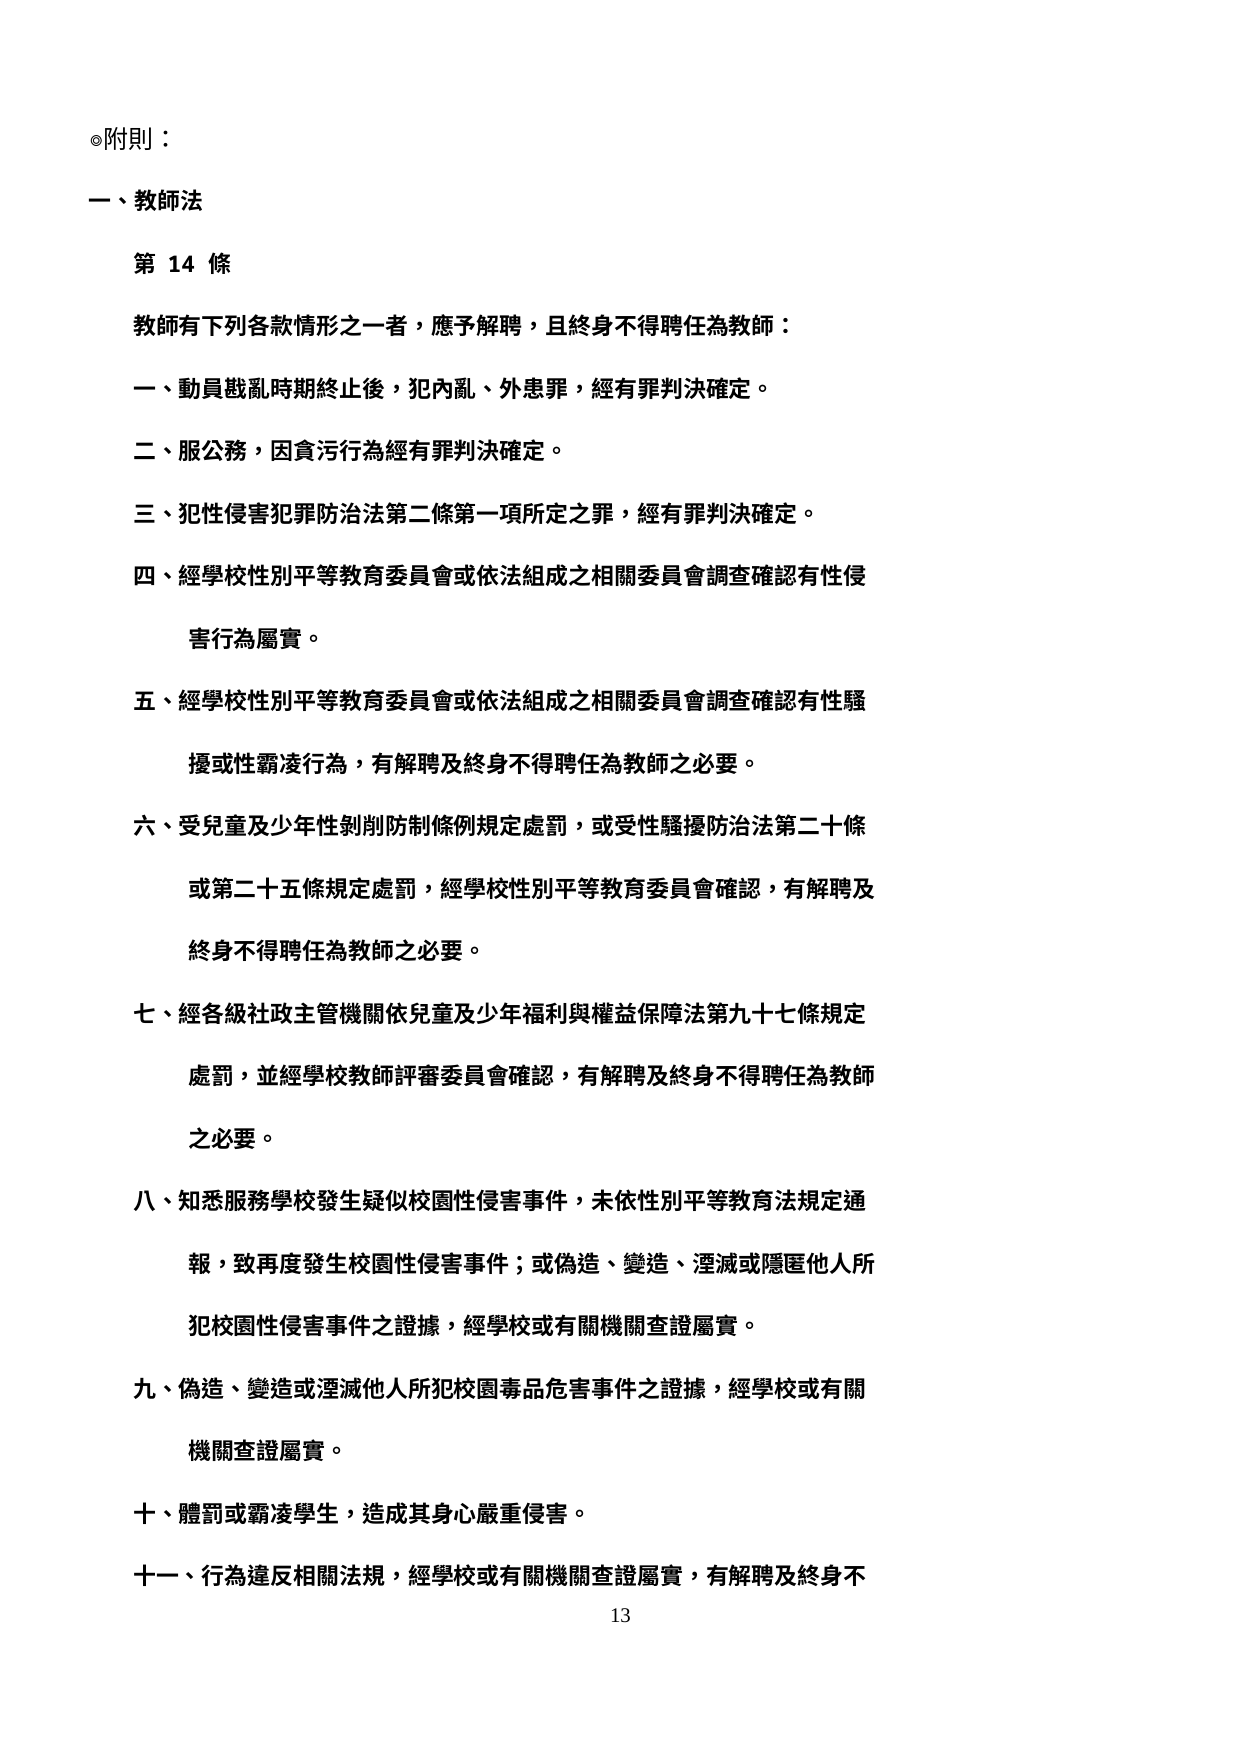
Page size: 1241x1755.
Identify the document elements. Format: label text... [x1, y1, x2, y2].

text 三、犯性侵害犯罪防治法第二條第一項所定之罪，經有罪判決確定。 [89, 471, 1152, 533]
text 機關查證屬實。 [89, 1408, 1152, 1471]
text 十、體罰或霸凌學生，造成其身心嚴重侵害。 [89, 1471, 1152, 1533]
text 終身不得聘任為教師之必要。 [89, 908, 1152, 971]
text 四、經學校性別平等教育委員會或依法組成之相關委員會調查確認有性侵 [89, 533, 1152, 596]
text 十一、行為違反相關法規，經學校或有關機關查證屬實，有解聘及終身不 [89, 1533, 1152, 1596]
text 一、動員戡亂時期終止後，犯內亂、外患罪，經有罪判決確定。 [89, 346, 1152, 408]
text 之必要。 [89, 1096, 1152, 1158]
text 二、服公務，因貪污行為經有罪判決確定。 [89, 408, 1152, 471]
text 五、經學校性別平等教育委員會或依法組成之相關委員會調查確認有性騷 [89, 658, 1152, 721]
text 七、經各級社政主管機關依兒童及少年福利與權益保障法第九十七條規定 [89, 971, 1152, 1033]
text 擾或性霸凌行為，有解聘及終身不得聘任為教師之必要。 [89, 721, 1152, 783]
text 一、教師法 [89, 158, 1152, 221]
text ◎附則： [89, 96, 1152, 158]
text 害行為屬實。 [89, 596, 1152, 658]
text 第 14 條 [89, 221, 1152, 283]
text 九、偽造、變造或湮滅他人所犯校園毒品危害事件之證據，經學校或有關 [89, 1346, 1152, 1408]
text 八、知悉服務學校發生疑似校園性侵害事件，未依性別平等教育法規定通 [89, 1158, 1152, 1221]
text 犯校園性侵害事件之證據，經學校或有關機關查證屬實。 [89, 1283, 1152, 1346]
text 或第二十五條規定處罰，經學校性別平等教育委員會確認，有解聘及 [89, 846, 1152, 908]
text 報，致再度發生校園性侵害事件；或偽造、變造、湮滅或隱匿他人所 [89, 1221, 1152, 1283]
text 教師有下列各款情形之一者，應予解聘，且終身不得聘任為教師： [89, 283, 1152, 346]
text 處罰，並經學校教師評審委員會確認，有解聘及終身不得聘任為教師 [89, 1033, 1152, 1096]
text 六、受兒童及少年性剝削防制條例規定處罰，或受性騷擾防治法第二十條 [89, 783, 1152, 846]
